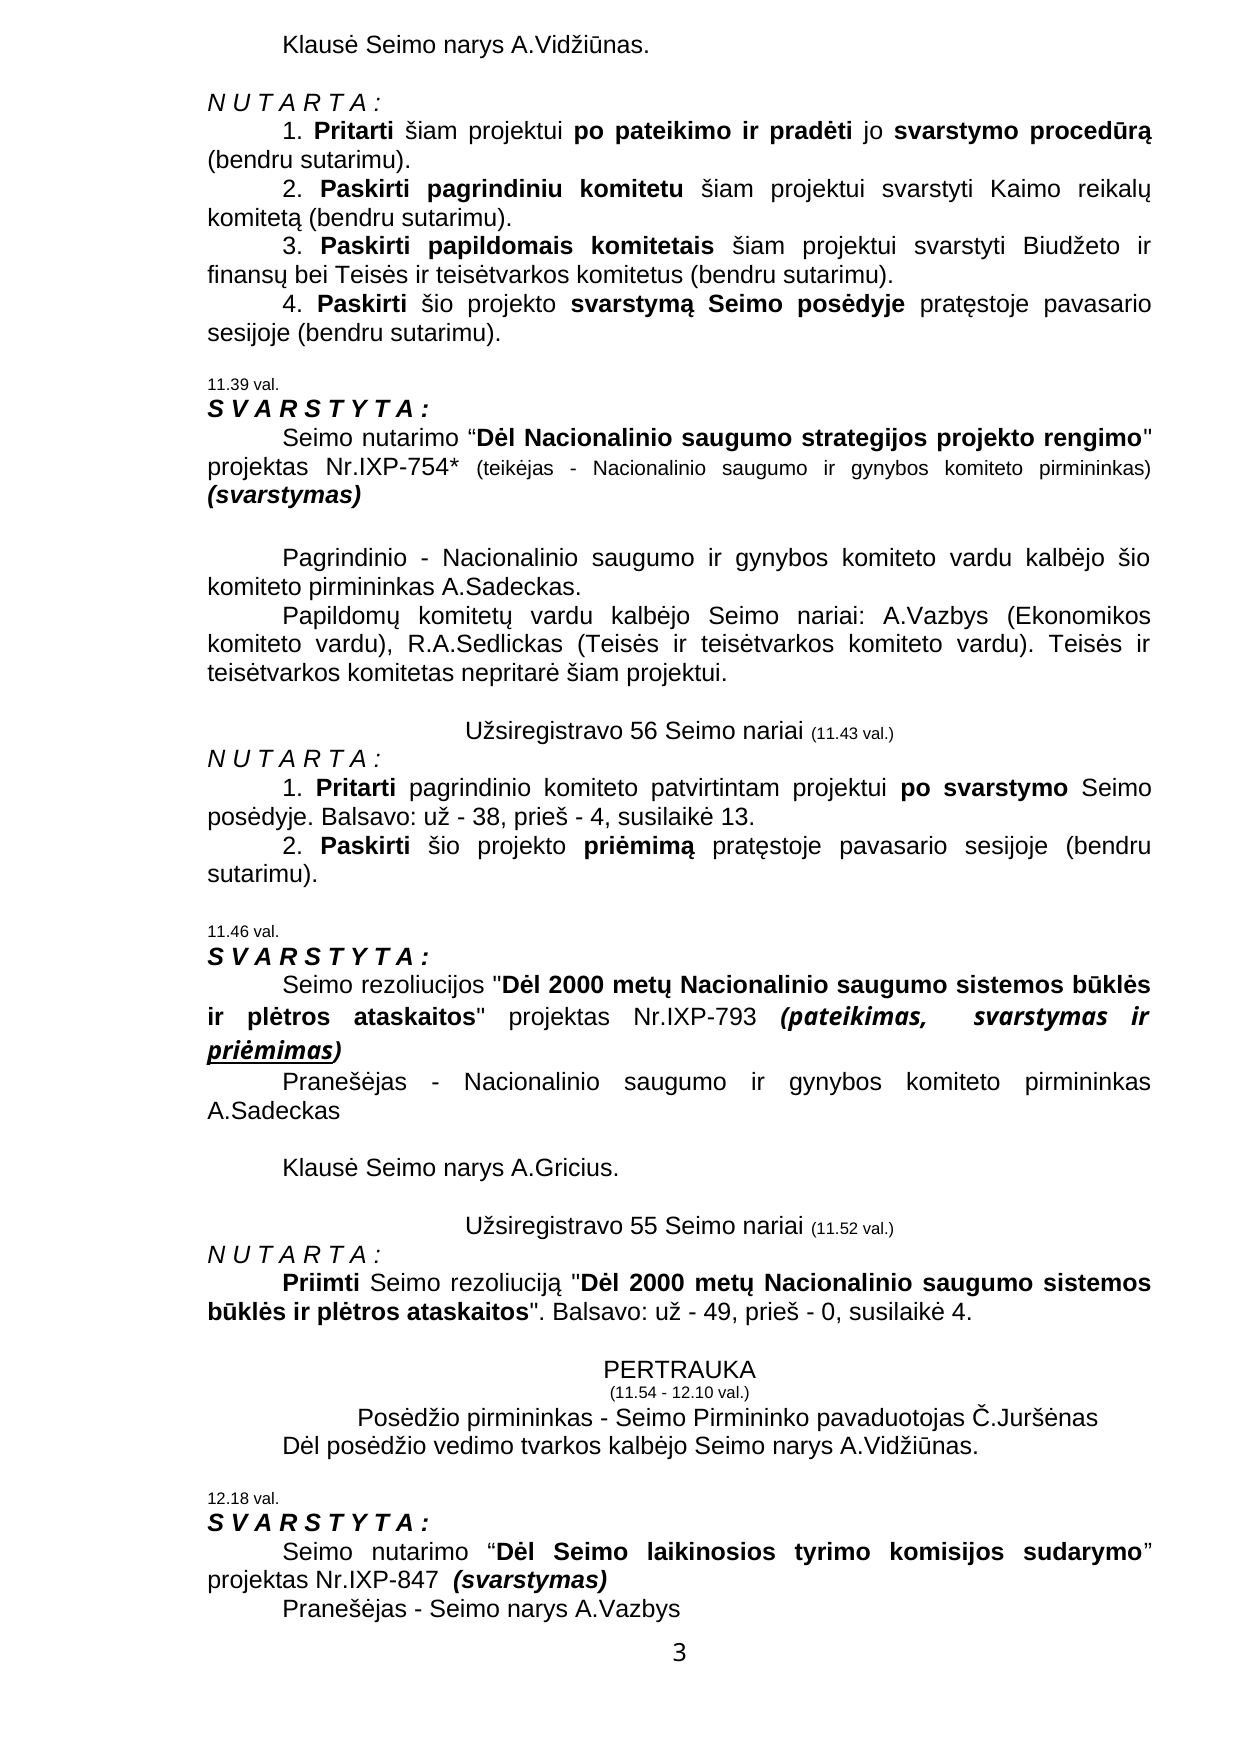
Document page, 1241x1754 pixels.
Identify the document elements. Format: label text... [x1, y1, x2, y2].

text 1. Pritarti šiam projektui po pateikimo ir pradėti jo svarstymo procedūrą (bendru sutarimu). [207, 116, 1152, 174]
text Užsiregistravo 55 Seimo nariai (11.52 val.) [207, 1211, 1152, 1239]
text 11.39 val. [207, 375, 1152, 394]
text 2. Paskirti šio projekto priėmimą pratęstoje pavasario sesijoje (bendru sutarimu). [207, 831, 1152, 888]
text Klausė Seimo narys A.Gricius. [207, 1153, 1152, 1182]
text 11.46 val. [207, 922, 1152, 941]
text Pranešėjas - Nacionalinio saugumo ir gynybos komiteto pirmininkas A.Sadeckas [207, 1067, 1152, 1124]
text Pranešėjas - Seimo narys A.Vazbys [207, 1594, 1152, 1623]
text Dėl posėdžio vedimo tvarkos kalbėjo Seimo narys A.Vidžiūnas. [207, 1431, 1152, 1460]
text S V A R S T Y T A : [207, 941, 1152, 970]
text 1. Pritarti pagrindinio komiteto patvirtintam projektui po svarstymo Seimo posėdyje. Balsavo: už - 38, prieš - 4, susilaikė 13. [207, 773, 1152, 831]
text S V A R S T Y T A : [207, 1508, 1152, 1537]
text Užsiregistravo 56 Seimo nariai (11.43 val.) [207, 716, 1152, 744]
text N U T A R T A : [207, 87, 1152, 116]
text 12.18 val. [207, 1489, 1152, 1508]
text Klausė Seimo narys A.Vidžiūnas. [207, 30, 1152, 59]
text 3. Paskirti papildomais komitetais šiam projektui svarstyti Biudžeto ir finansų bei Teisės ir teisėtvarkos komitetus (bendru sutarimu). [207, 231, 1152, 289]
text Posėdžio pirmininkas - Seimo Pirmininko pavaduotojas Č.Juršėnas [207, 1402, 1152, 1431]
text PERTRAUKA [207, 1354, 1152, 1383]
text N U T A R T A : [207, 1239, 1152, 1268]
text Seimo rezoliucijos "Dėl 2000 metų Nacionalinio saugumo sistemos būklės ir plėtros ataskaitos" projektas Nr.IXP-793 (pateikimas, svarstymas ir priėmimas) [207, 970, 1152, 1067]
text (11.54 - 12.10 val.) [207, 1383, 1152, 1402]
text Pagrindinio - Nacionalinio saugumo ir gynybos komiteto vardu kalbėjo šio komiteto pirmininkas A.Sadeckas. [207, 543, 1152, 601]
text Seimo nutarimo “Dėl Seimo laikinosios tyrimo komisijos sudarymo” projektas Nr.IXP-847 (svarstymas) [207, 1537, 1152, 1594]
text N U T A R T A : [207, 744, 1152, 773]
text Papildomų komitetų vardu kalbėjo Seimo nariai: A.Vazbys (Ekonomikos komiteto vardu), R.A.Sedlickas (Teisės ir teisėtvarkos komiteto vardu). Teisės ir teisėtvarkos komitetas nepritarė šiam projektui. [207, 601, 1152, 687]
text Priimti Seimo rezoliuciją "Dėl 2000 metų Nacionalinio saugumo sistemos būklės ir plėtros ataskaitos". Balsavo: už - 49, prieš - 0, susilaikė 4. [207, 1268, 1152, 1326]
text Seimo nutarimo “Dėl Nacionalinio saugumo strategijos projekto rengimo" projektas Nr.IXP-754* (teikėjas - Nacionalinio saugumo ir gynybos komiteto pirmininkas) (svarstymas) [207, 423, 1152, 509]
text 4. Paskirti šio projekto svarstymą Seimo posėdyje pratęstoje pavasario sesijoje (bendru sutarimu). [207, 289, 1152, 346]
text S V A R S T Y T A : [207, 394, 1152, 423]
text 2. Paskirti pagrindiniu komitetu šiam projektui svarstyti Kaimo reikalų komitetą (bendru sutarimu). [207, 174, 1152, 231]
